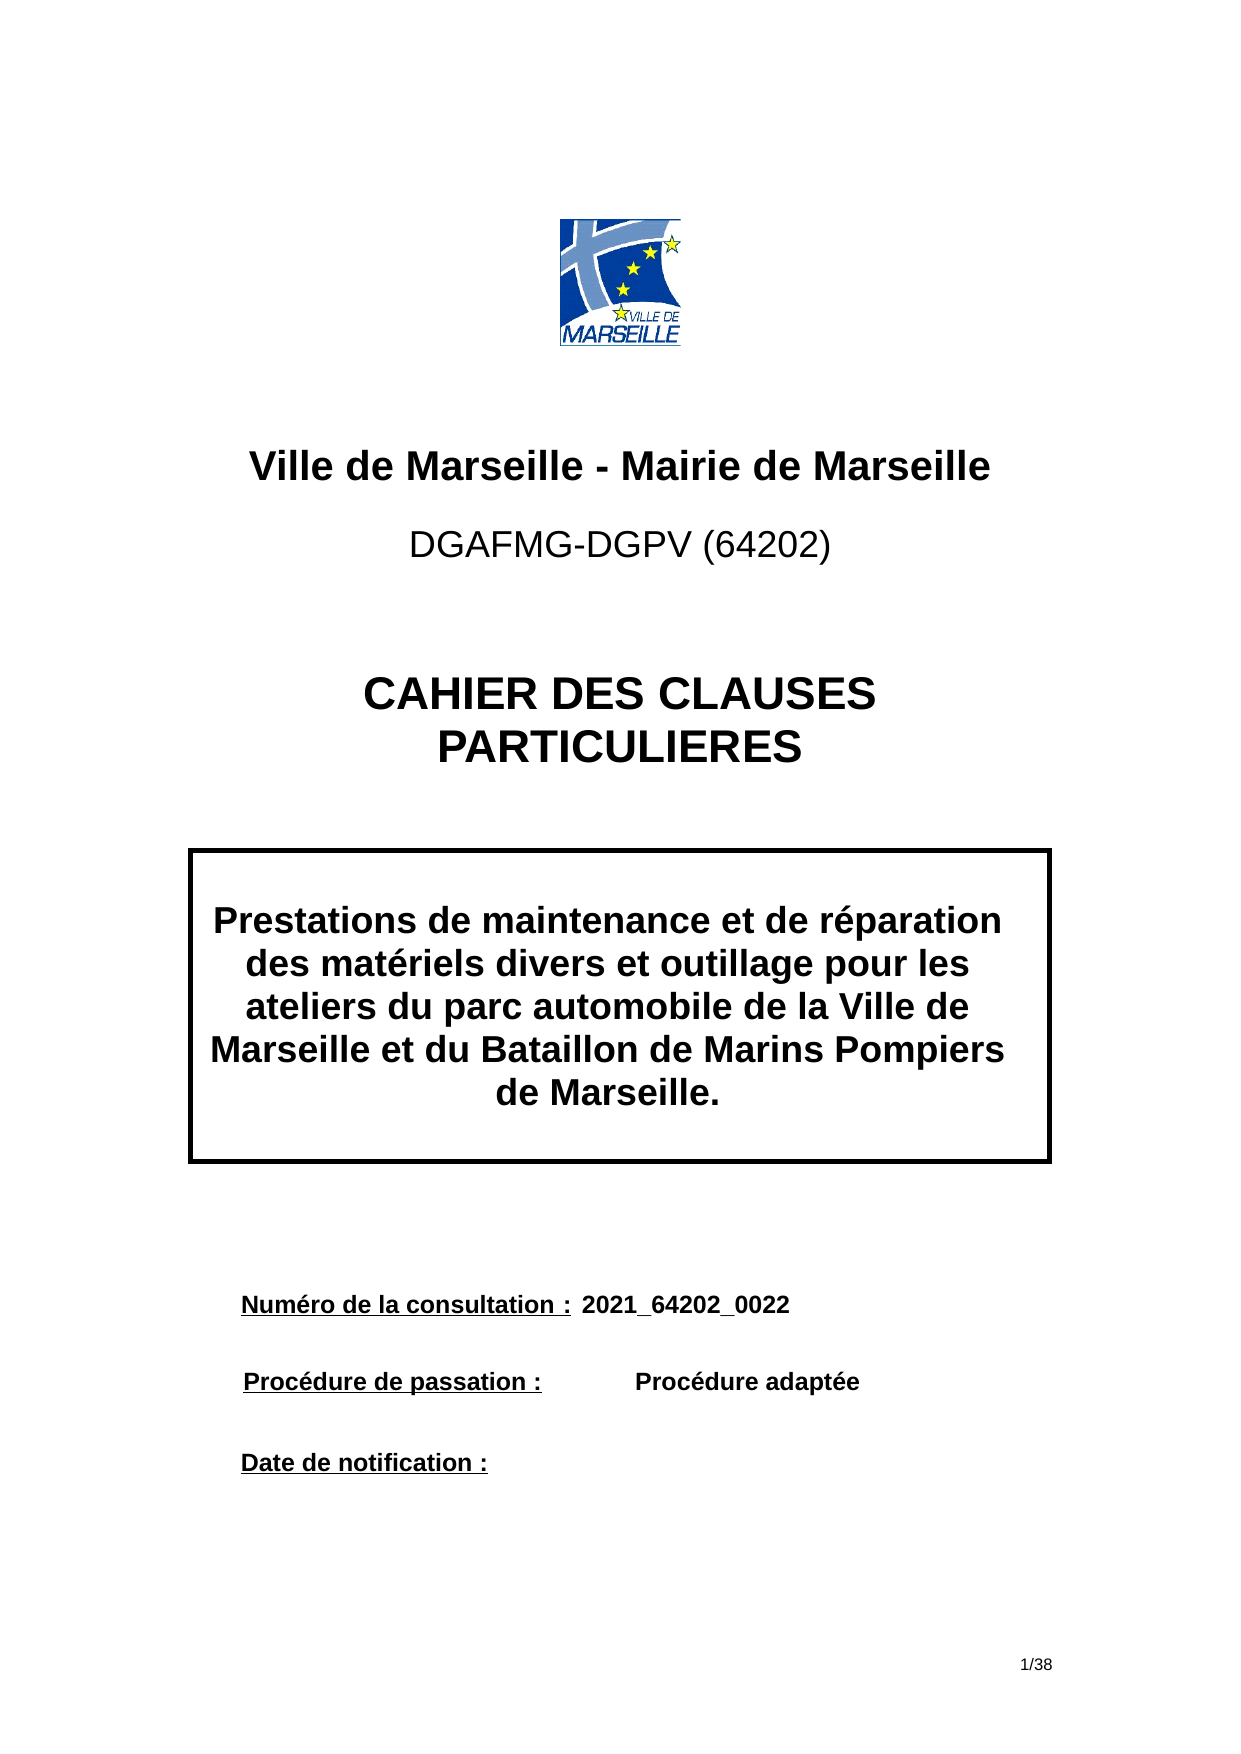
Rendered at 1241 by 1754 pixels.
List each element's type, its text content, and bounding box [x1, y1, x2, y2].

text Numéro de la consultation : 2021_64202_0022 [241, 1290, 1052, 1319]
text DGAFMG-DGPV (64202) [188, 523, 1052, 566]
text CAHIER DES CLAUSES PARTICULIERES [188, 667, 1052, 772]
text Procédure de passation : Procédure adaptée [243, 1367, 1052, 1396]
text Date de notification : [241, 1448, 1052, 1477]
text Ville de Marseille - Mairie de Marseille [188, 441, 1052, 489]
text Prestations de maintenance et de réparation des matériels divers et outillage pour les ateliers du parc automobile de la Ville de Marseille et du Bataillon de Marins Pompiers de Marseille. [193, 891, 1047, 1114]
